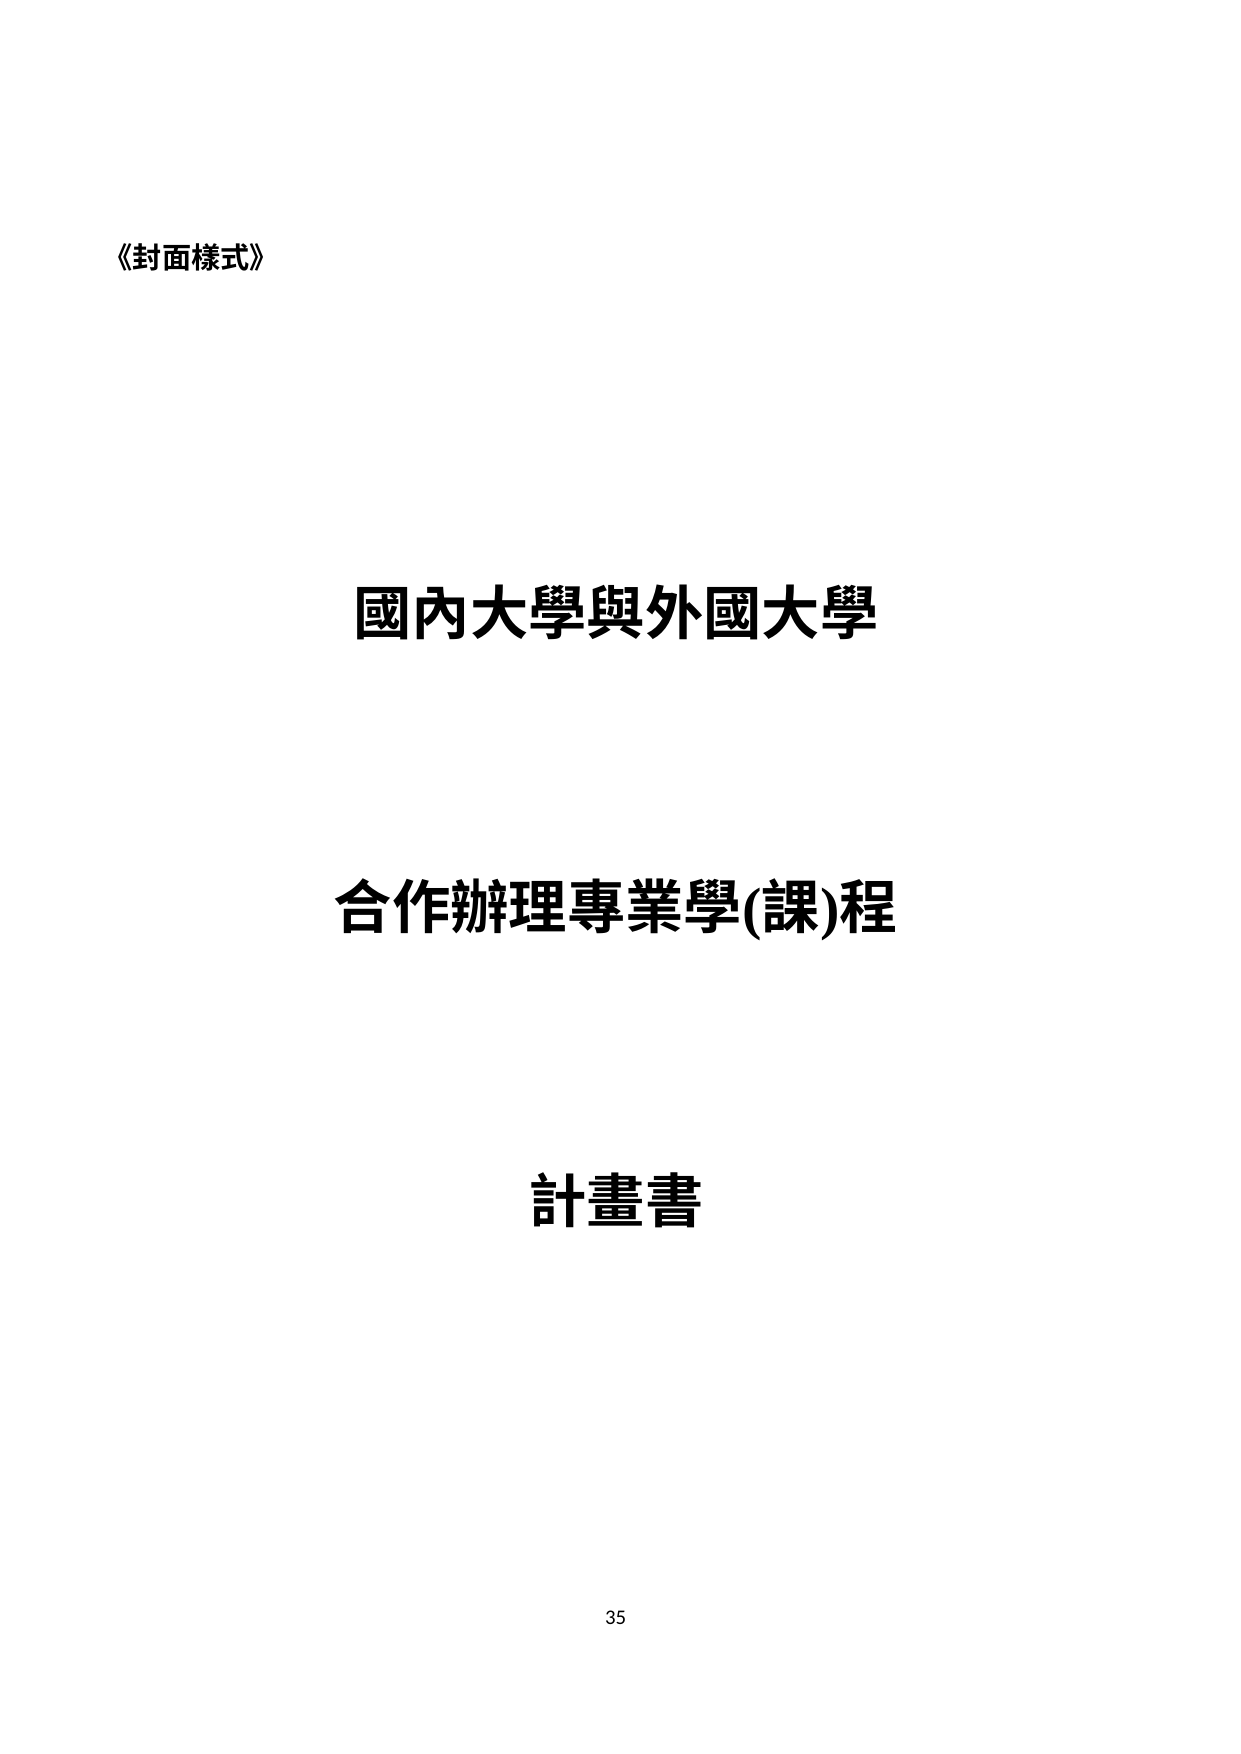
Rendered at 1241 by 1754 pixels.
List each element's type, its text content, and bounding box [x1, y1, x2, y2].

text 合作辦理專業學(課)程 [103, 830, 1128, 955]
text 計畫書 [103, 1124, 1128, 1249]
text 國內大學與外國大學 [103, 536, 1128, 661]
text 《封面樣式》 [103, 214, 1128, 277]
